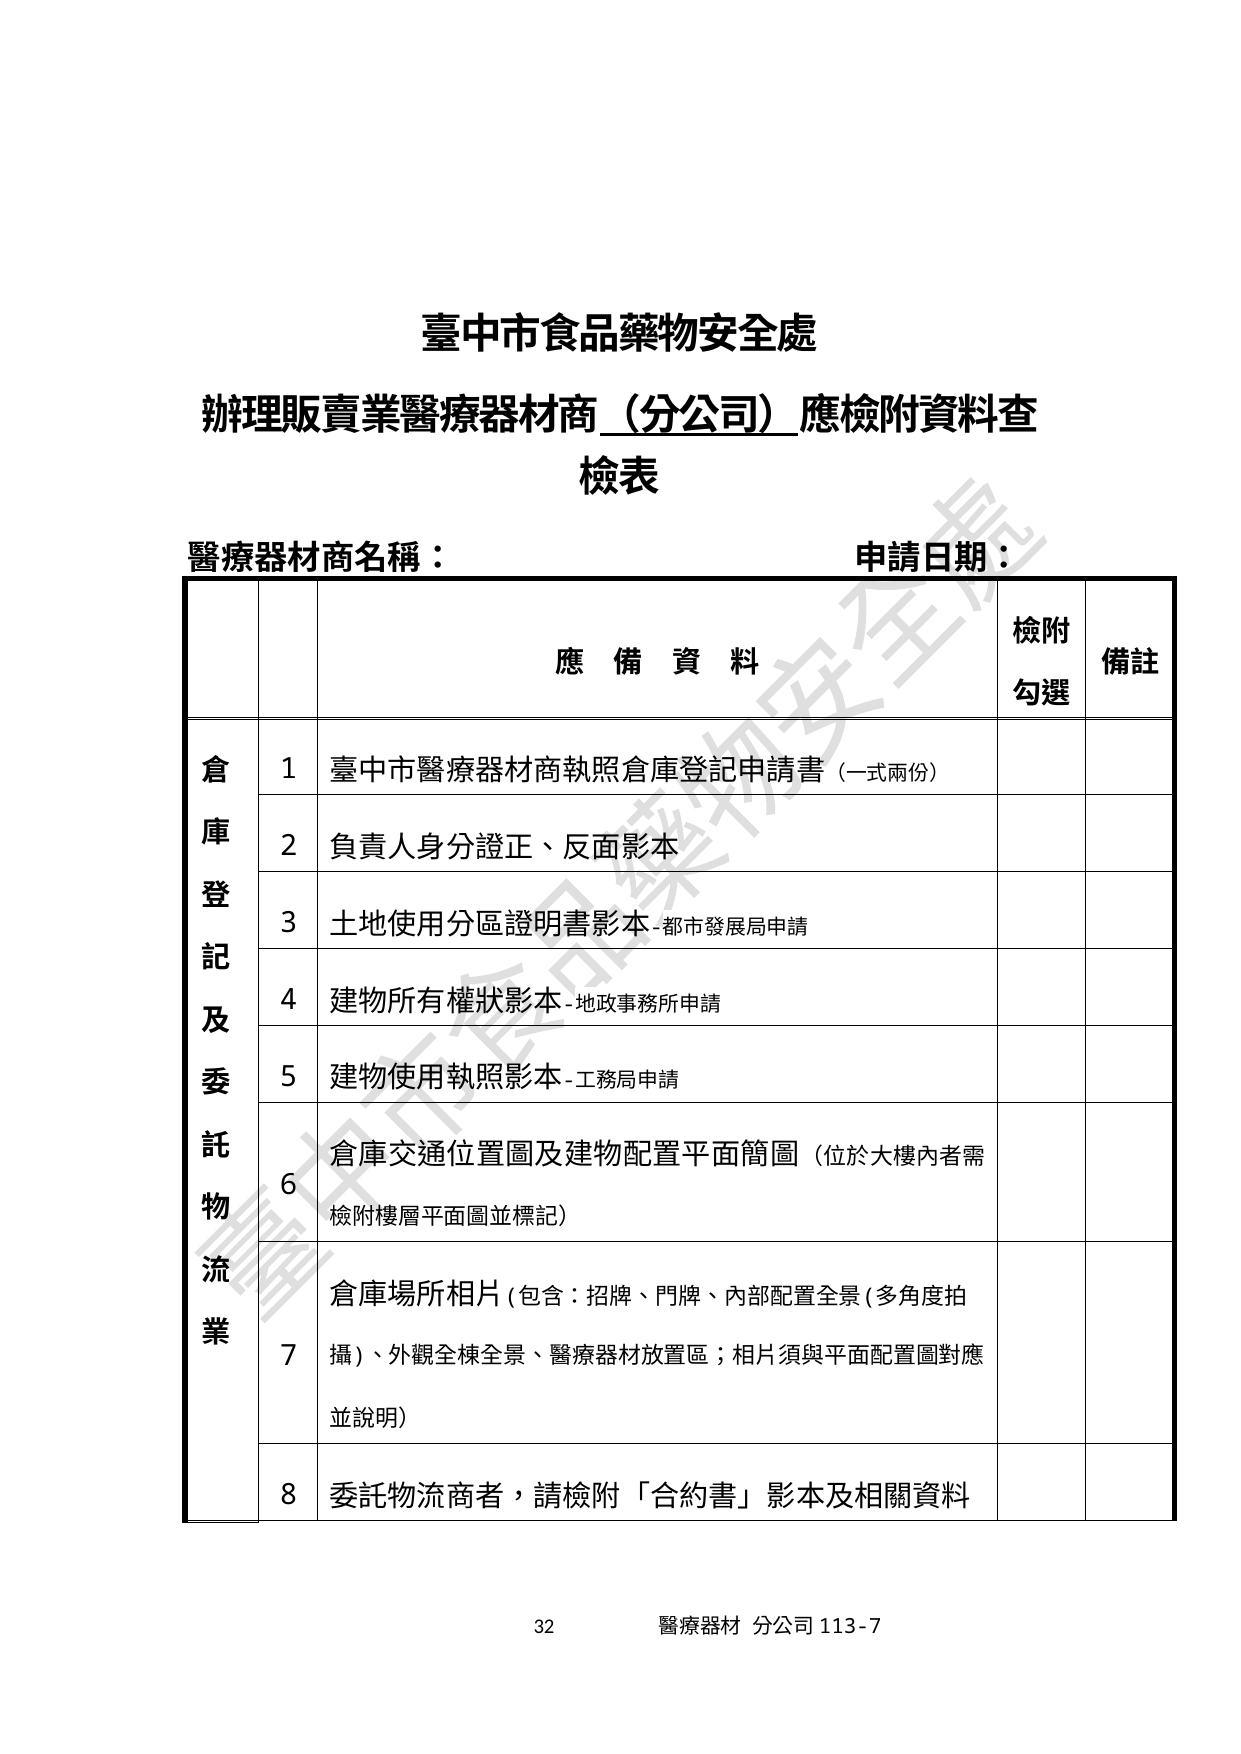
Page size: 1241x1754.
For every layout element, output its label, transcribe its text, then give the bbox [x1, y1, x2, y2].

text 醫療器材商名稱： 申請日期： [187, 513, 950, 576]
table_cell 土地使用分區證明書影本-都市發展局申請 [318, 872, 997, 948]
table_cell [1086, 1444, 1172, 1520]
table_cell [1086, 795, 1172, 871]
text 辦理販賣業醫療器材商（分公司）應檢附資料查檢表 [187, 369, 1053, 494]
text 醫療器材商名稱： 申請日期： [969, 513, 993, 532]
table_cell 建物使用執照影本-工務局申請 [318, 1026, 997, 1102]
table_header 檢附勾選 [998, 581, 1085, 717]
table_cell 臺中市醫療器材商執照倉庫登記申請書（一式兩份） [746, 730, 791, 794]
table_cell [295, 1255, 317, 1280]
table_cell [1086, 1242, 1172, 1443]
table_cell 臺中市醫療器材商執照倉庫登記申請書（一式兩份） [318, 720, 744, 794]
table_cell 8 [259, 1444, 317, 1520]
table_cell [998, 1242, 1085, 1443]
table_cell [998, 1026, 1085, 1102]
text 臺中市食品藥物安全處 [187, 288, 1053, 351]
table_cell 委託物流商者，請檢附「合約書」影本及相關資料 [318, 1444, 997, 1520]
table_cell [267, 1253, 290, 1277]
table_cell 1 [259, 720, 317, 794]
table_cell [1086, 872, 1172, 948]
table_cell [1086, 949, 1172, 1025]
table_cell 負責人身分證正、反面影本 [318, 795, 997, 871]
table_cell 建物所有權狀影本-地政事務所申請 [318, 949, 997, 1025]
table_header [259, 581, 317, 717]
table_cell [286, 1242, 317, 1271]
table_cell 倉庫登記 及 委託物流業 [188, 720, 258, 1520]
table_cell 4 [259, 949, 317, 1025]
table_cell [998, 1103, 1085, 1241]
table_cell 倉庫交通位置圖及建物配置平面簡圖（位於大樓內者需檢附樓層平面圖並標記） [318, 1103, 997, 1241]
text 醫療器材商名稱： 申請日期： [937, 527, 957, 543]
table_header [188, 581, 258, 717]
table_cell [259, 1242, 285, 1268]
table_cell [998, 720, 1085, 794]
table_cell [998, 872, 1085, 948]
table_cell [998, 795, 1085, 871]
table_header 應 備 資 料 [318, 581, 997, 717]
table_cell [998, 949, 1085, 1025]
table_cell [1086, 720, 1172, 794]
table_cell 3 [259, 872, 317, 948]
table_cell [998, 1444, 1085, 1520]
table_cell [1086, 1103, 1172, 1241]
table_cell 臺中市醫療器材商執照倉庫登記申請書（一式兩份） [753, 720, 997, 794]
table_cell 臺中市醫療器材商執照倉庫登記申請書（一式兩份） [711, 764, 743, 794]
table_cell 5 [259, 1026, 317, 1102]
table_cell [1086, 1026, 1172, 1102]
table_header 備註 [1086, 581, 1172, 717]
table_cell 6 [259, 1103, 317, 1241]
table_cell 2 [259, 795, 317, 871]
text 醫療器材商名稱： 申請日期： [969, 513, 1053, 576]
table_cell 倉庫場所相片(包含：招牌、門牌、內部配置全景(多角度拍攝)、外觀全棟全景、醫療器材放置區；相片須與平面配置圖對應並說明） [318, 1242, 997, 1443]
table_cell 7 [259, 1273, 317, 1443]
